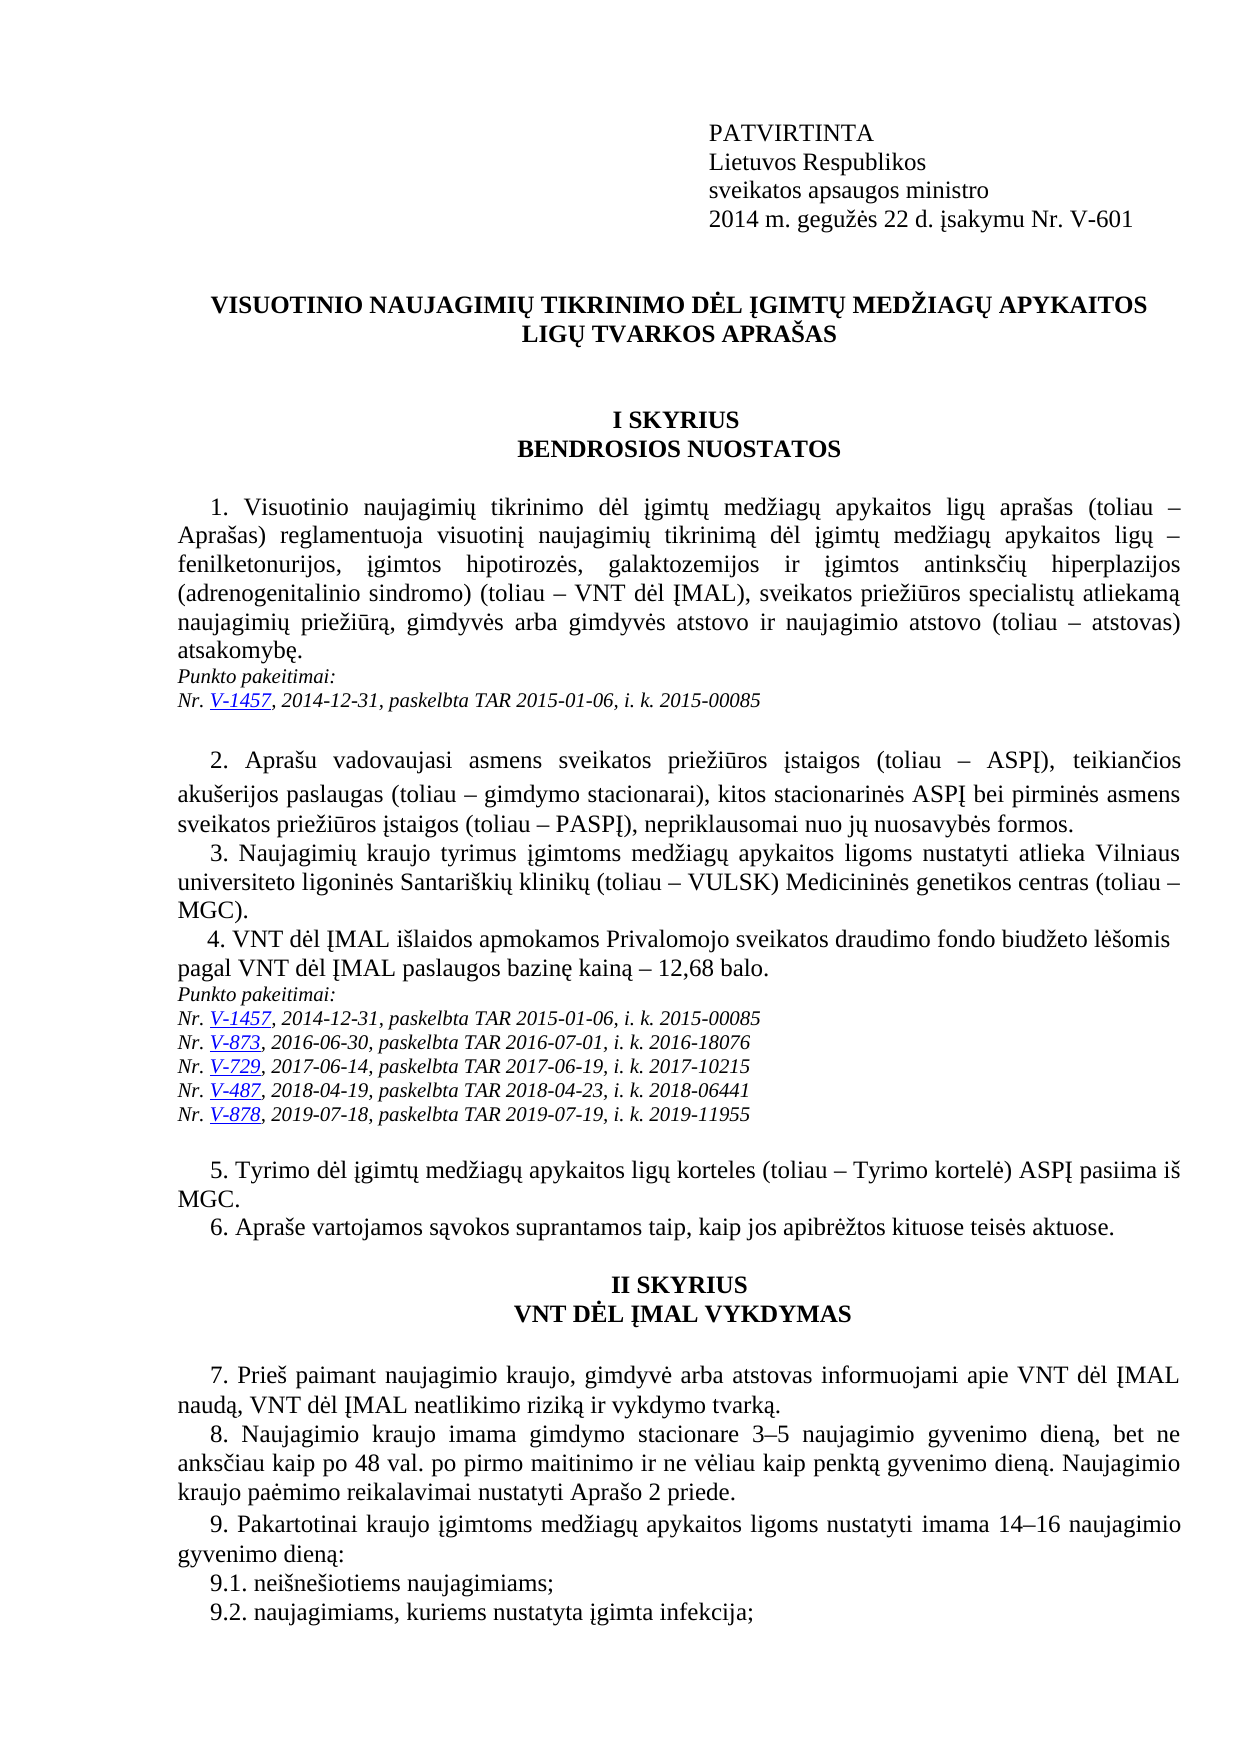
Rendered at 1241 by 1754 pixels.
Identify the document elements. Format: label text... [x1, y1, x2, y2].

text Nr. V-1457, 2014-12-31, paskelbta TAR 2015-01-06, i. k. 2015-00085 [177, 1006, 1181, 1030]
text Visuotinio naujagimių tikrinimo dėl ĮGIMTŲ medžiagų apykaitos ligų tvarkos aprašAS [177, 291, 1181, 348]
text 9.1. neišnešiotiems naujagimiams; [177, 1568, 1181, 1597]
text 8. Naujagimio kraujo imama gimdymo stacionare 3–5 naujagimio gyvenimo dieną, bet ne anksčiau kaip po 48 val. po pirmo maitinimo ir ne vėliau kaip penktą gyvenimo dieną. Naujagimio kraujo paėmimo reikalavimai nustatyti Aprašo 2 priede. [177, 1419, 1181, 1505]
text 6. Apraše vartojamos sąvokos suprantamos taip, kaip jos apibrėžtos kituose teisės aktuose. [177, 1212, 1181, 1241]
text 7. Prieš paimant naujagimio kraujo, gimdyvė arba atstovas informuojami apie VNT dėl ĮMAL naudą, VNT dėl ĮMAL neatlikimo riziką ir vykdymo tvarką. [177, 1356, 1181, 1419]
text II SKYRIUS [177, 1270, 1181, 1299]
text VNT DĖL įmal VYKDYMAS [177, 1299, 1181, 1327]
text BENDROSIOS NUOSTATOS [177, 434, 1181, 463]
text 4. VNT dėl ĮMAL išlaidos apmokamos Privalomojo sveikatos draudimo fondo biudžeto lėšomis pagal VNT dėl ĮMAL paslaugos bazinę kainą – 12,68 balo. [177, 924, 1171, 982]
text 9.2. naujagimiams, kuriems nustatyta įgimta infekcija; [177, 1597, 1181, 1626]
text 2. Aprašu vadovaujasi asmens sveikatos priežiūros įstaigos (toliau – ASPĮ), teikiančios akušerijos paslaugas (toliau – gimdymo stacionarai), kitos stacionarinės ASPĮ bei pirminės asmens sveikatos priežiūros įstaigos (toliau – PASPĮ), nepriklausomai nuo jų nuosavybės formos. [177, 741, 1181, 838]
text 5. Tyrimo dėl įgimtų medžiagų apykaitos ligų korteles (toliau – Tyrimo kortelė) ASPĮ pasiima iš MGC. [177, 1155, 1181, 1212]
text I SKYRIUS [177, 406, 1181, 434]
text Nr. V-487, 2018-04-19, paskelbta TAR 2018-04-23, i. k. 2018-06441 [177, 1078, 1181, 1102]
text Nr. V-729, 2017-06-14, paskelbta TAR 2017-06-19, i. k. 2017-10215 [177, 1054, 1181, 1078]
text Nr. V-1457, 2014-12-31, paskelbta TAR 2015-01-06, i. k. 2015-00085 [177, 688, 1181, 712]
text Lietuvos Respublikos [709, 147, 1181, 176]
text 2014 m. gegužės 22 d. įsakymu Nr. V-601 [709, 204, 1181, 233]
text sveikatos apsaugos ministro [709, 176, 1181, 204]
text Punkto pakeitimai: [177, 664, 1181, 688]
text 3. Naujagimių kraujo tyrimus įgimtoms medžiagų apykaitos ligoms nustatyti atlieka Vilniaus universiteto ligoninės Santariškių klinikų (toliau – VULSK) Medicininės genetikos centras (toliau – MGC). [177, 838, 1181, 924]
text 9. Pakartotinai kraujo įgimtoms medžiagų apykaitos ligoms nustatyti imama 14–16 naujagimio gyvenimo dieną: [177, 1505, 1181, 1568]
text Nr. V-878, 2019-07-18, paskelbta TAR 2019-07-19, i. k. 2019-11955 [177, 1102, 1181, 1126]
text 1. Visuotinio naujagimių tikrinimo dėl įgimtų medžiagų apykaitos ligų aprašas (toliau – Aprašas) reglamentuoja visuotinį naujagimių tikrinimą dėl įgimtų medžiagų apykaitos ligų – fenilketonurijos, įgimtos hipotirozės, galaktozemijos ir įgimtos antinksčių hiperplazijos (adrenogenitalinio sindromo) (toliau – VNT dėl ĮMAL), sveikatos priežiūros specialistų atliekamą naujagimių priežiūrą, gimdyvės arba gimdyvės atstovo ir naujagimio atstovo (toliau – atstovas) atsakomybę. [177, 492, 1181, 664]
text Nr. V-873, 2016-06-30, paskelbta TAR 2016-07-01, i. k. 2016-18076 [177, 1030, 1181, 1054]
text PATVIRTINTA [709, 118, 1181, 147]
text Punkto pakeitimai: [177, 982, 1181, 1006]
